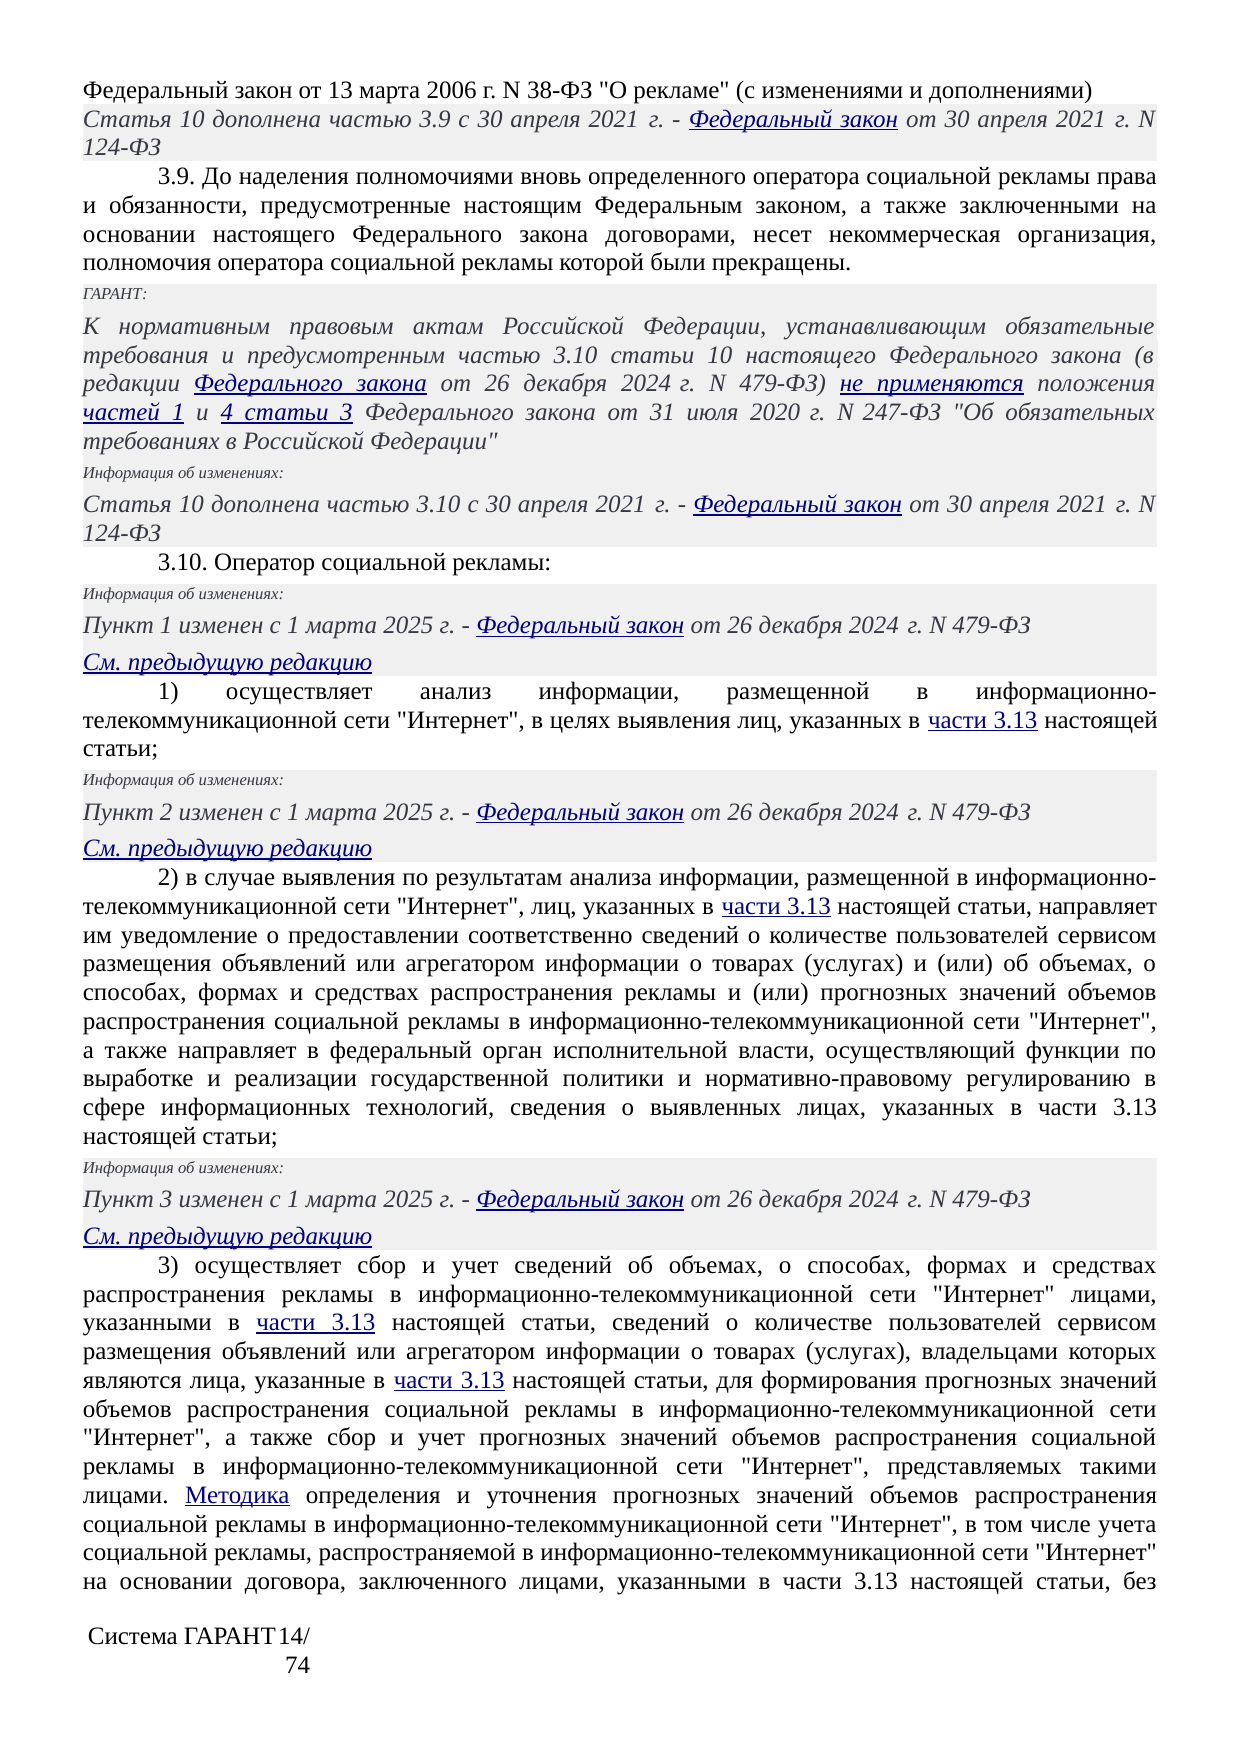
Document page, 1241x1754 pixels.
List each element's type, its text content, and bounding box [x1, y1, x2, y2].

text Статья 10 дополнена частью 3.10 с 30 апреля 2021 г. - Федеральный закон от 30 апреля 2021 г. N 124-ФЗ [163, 518, 1157, 547]
text Пункт 2 изменен с 1 марта 2025 г. - Федеральный закон от 26 декабря 2024 г. N 479-ФЗ [1033, 797, 1157, 826]
text 1) осуществляет анализ информации, размещенной в информационно-телекоммуникационной сети "Интернет", в целях выявления лиц, указанных в части 3.13 настоящей статьи; [83, 676, 1157, 762]
text Пункт 3 изменен с 1 марта 2025 г. - Федеральный закон от 26 декабря 2024 г. N 479-ФЗ [83, 1184, 1157, 1213]
text 3) осуществляет сбор и учет сведений об объемах, о способах, формах и средствах распространения рекламы в информационно-телекоммуникационной сети "Интернет" лицами, указанными в части 3.13 настоящей статьи, сведений о количестве пользователей сервисом размещения объявлений или агрегатором информации о товарах (услугах), владельцами которых являются лица, указанные в части 3.13 настоящей статьи, для формирования прогнозных значений объемов распространения социальной рекламы в информационно-телекоммуникационной сети "Интернет", а также сбор и учет прогнозных значений объемов распространения социальной рекламы в информационно-телекоммуникационной сети "Интернет", представляемых такими лицами. Методика определения и уточнения прогнозных значений объемов распространения социальной рекламы в информационно-телекоммуникационной сети "Интернет", в том числе учета социальной рекламы, распространяемой в информационно-телекоммуникационной сети "Интернет" на основании договора, заключенного лицами, указанными в части 3.13 настоящей статьи, без [83, 1250, 1157, 1595]
text Статья 10 дополнена частью 3.9 с 30 апреля 2021 г. - Федеральный закон от 30 апреля 2021 г. N 124-ФЗ [83, 125, 1157, 161]
text См. предыдущую редакцию [374, 647, 1157, 676]
text К нормативным правовым актам Российской Федерации, устанавливающим обязательные требования и предусмотренным частью 3.10 статьи 10 настоящего Федерального закона (в редакции Федерального закона от 26 декабря 2024 г. N 479-ФЗ) не применяются положения частей 1 и 4 статьи 3 Федерального закона от 31 июля 2020 г. N 247-ФЗ "Об обязательных требованиях в Российской Федерации" [500, 418, 1157, 455]
text Информация об изменениях: [286, 770, 1157, 789]
text 3.9. До наделения полномочиями вновь определенного оператора социальной рекламы права и обязанности, предусмотренные настоящим Федеральным законом, а также заключенными на основании настоящего Федерального закона договорами, несет некоммерческая организация, полномочия оператора социальной рекламы которой были прекращены. [83, 161, 1157, 276]
text 2) в случае выявления по результатам анализа информации, размещенной в информационно-телекоммуникационной сети "Интернет", лиц, указанных в части 3.13 настоящей статьи, направляет им уведомление о предоставлении соответственно сведений о количестве пользователей сервисом размещения объявлений или агрегатором информации о товарах (услугах) и (или) об объемах, о способах, формах и средствах распространения рекламы и (или) прогнозных значений объемов распространения социальной рекламы в информационно-телекоммуникационной сети "Интернет", а также направляет в федеральный орган исполнительной власти, осуществляющий функции по выработке и реализации государственной политики и нормативно-правовому регулированию в сфере информационных технологий, сведения о выявленных лицах, указанных в части 3.13 настоящей статьи; [83, 862, 1157, 1150]
text ГАРАНТ: [149, 284, 1157, 303]
text Информация об изменениях: [286, 463, 1157, 482]
text Пункт 1 изменен с 1 марта 2025 г. - Федеральный закон от 26 декабря 2024 г. N 479-ФЗ [1033, 611, 1157, 639]
text Информация об изменениях: [286, 584, 1157, 603]
text Информация об изменениях: [286, 1158, 1157, 1177]
text 3.10. Оператор социальной рекламы: [83, 547, 1157, 576]
text См. предыдущую редакцию [374, 1221, 1157, 1250]
text См. предыдущую редакцию [83, 833, 1157, 862]
